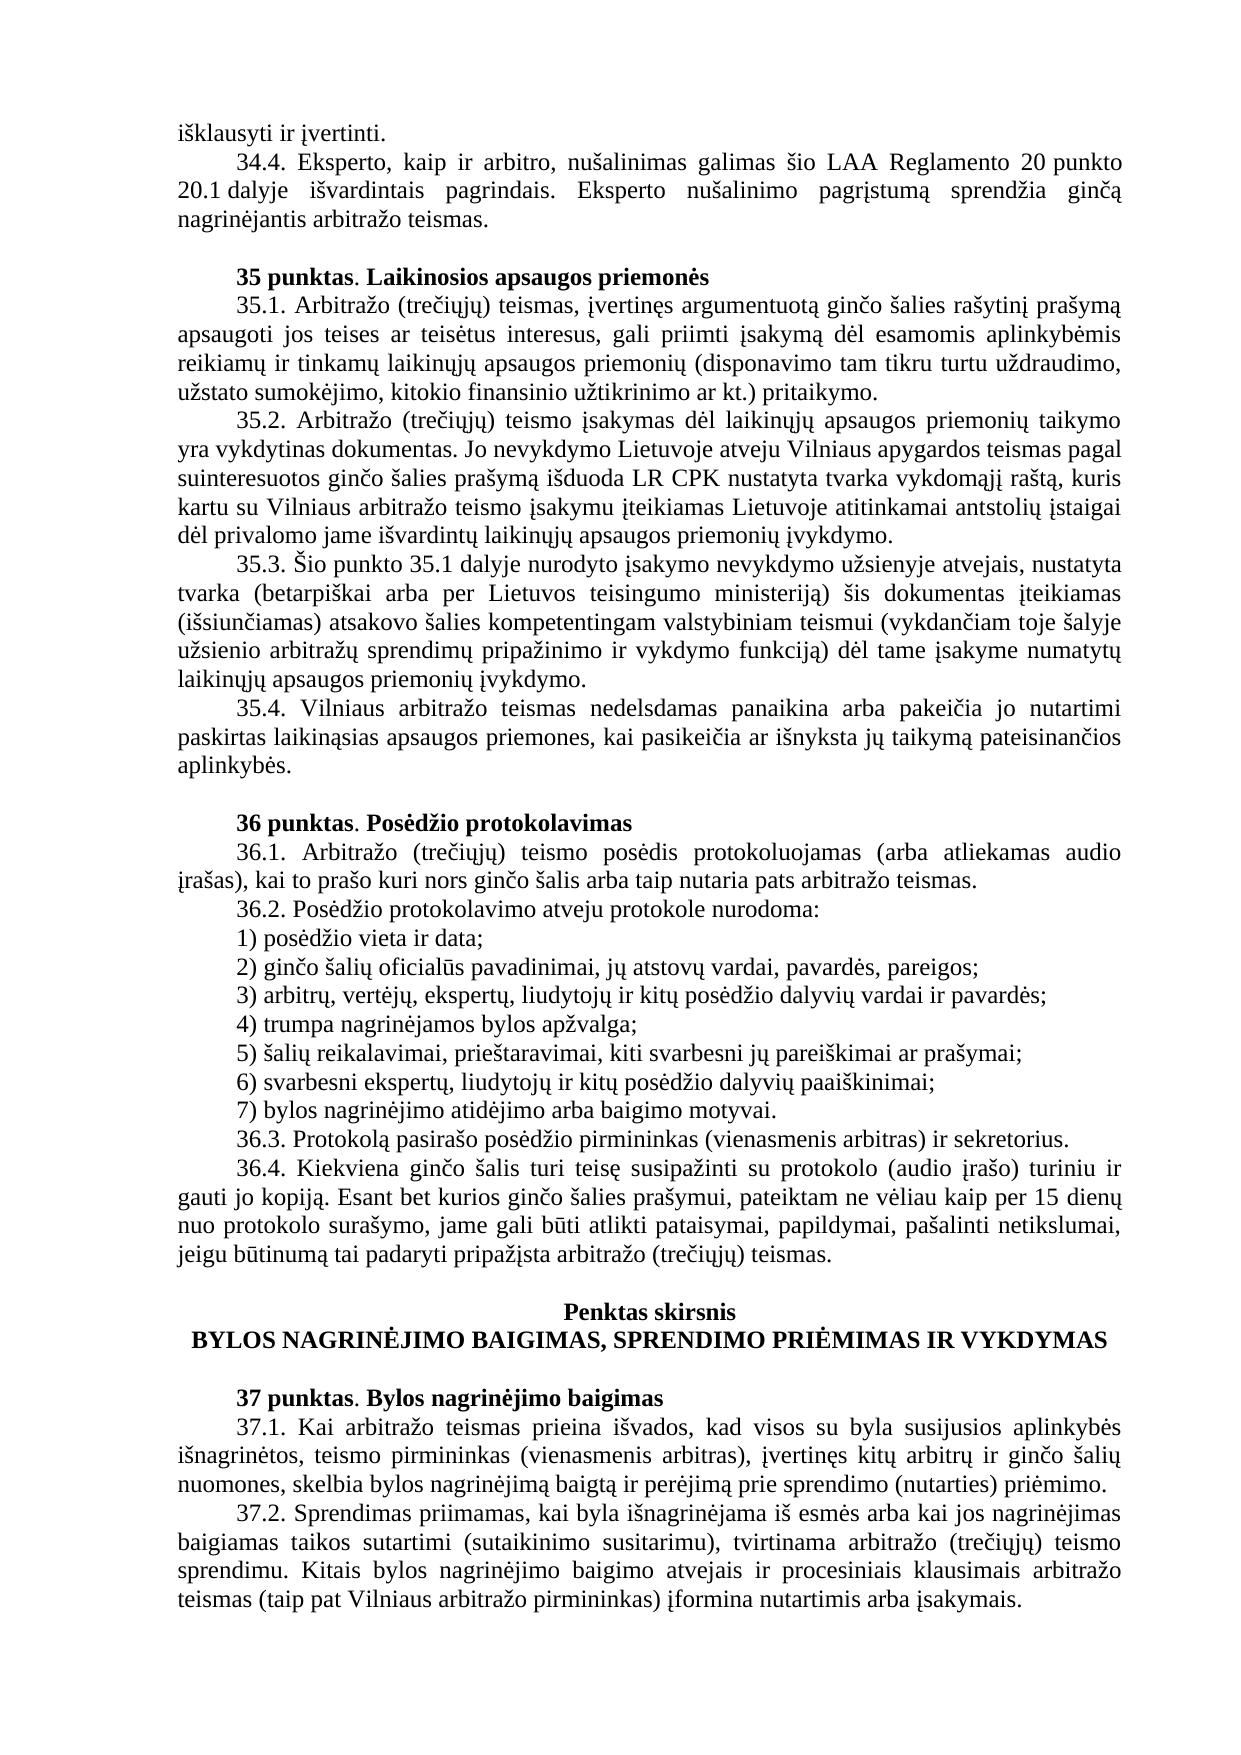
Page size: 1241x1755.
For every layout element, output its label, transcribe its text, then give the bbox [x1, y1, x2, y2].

text išklausyti ir įvertinti. [177, 118, 1122, 147]
text 36.2. Posėdžio protokolavimo atveju protokole nurodoma: [177, 894, 1122, 923]
text 36.1. Arbitražo (trečiųjų) teismo posėdis protokoluojamas (arba atliekamas audio įrašas), kai to prašo kuri nors ginčo šalis arba taip nutaria pats arbitražo teismas. [177, 837, 1122, 894]
text 4) trumpa nagrinėjamos bylos apžvalga; [177, 1009, 1122, 1038]
text 6) svarbesni ekspertų, liudytojų ir kitų posėdžio dalyvių paaiškinimai; [177, 1067, 1122, 1096]
text 3) arbitrų, vertėjų, ekspertų, liudytojų ir kitų posėdžio dalyvių vardai ir pavardės; [177, 981, 1122, 1009]
text 35 punktas. Laikinosios apsaugos priemonės [177, 262, 1122, 291]
text 36.4. Kiekviena ginčo šalis turi teisę susipažinti su protokolo (audio įrašo) turiniu ir gauti jo kopiją. Esant bet kurios ginčo šalies prašymui, pateiktam ne vėliau kaip per 15 dienų nuo protokolo surašymo, jame gali būti atlikti pataisymai, papildymai, pašalinti netikslumai, jeigu būtinumą tai padaryti pripažįsta arbitražo (trečiųjų) teismas. [177, 1153, 1122, 1268]
text 35.3. Šio punkto 35.1 dalyje nurodyto įsakymo nevykdymo užsienyje atvejais, nustatyta tvarka (betarpiškai arba per Lietuvos teisingumo ministeriją) šis dokumentas įteikiamas (išsiunčiamas) atsakovo šalies kompetentingam valstybiniam teismui (vykdančiam toje šalyje užsienio arbitražų sprendimų pripažinimo ir vykdymo funkciją) dėl tame įsakyme numatytų laikinųjų apsaugos priemonių įvykdymo. [177, 549, 1122, 693]
text 36 punktas. Posėdžio protokolavimas [177, 808, 1122, 837]
text 36.3. Protokolą pasirašo posėdžio pirmininkas (vienasmenis arbitras) ir sekretorius. [177, 1124, 1122, 1153]
text 34.4. Eksperto, kaip ir arbitro, nušalinimas galimas šio LAA Reglamento 20 punkto 20.1 dalyje išvardintais pagrindais. Eksperto nušalinimo pagrįstumą sprendžia ginčą nagrinėjantis arbitražo teismas. [177, 147, 1122, 233]
text Penktas skirsnis [177, 1297, 1122, 1326]
text 37 punktas. Bylos nagrinėjimo baigimas [177, 1383, 1122, 1412]
text 35.2. Arbitražo (trečiųjų) teismo įsakymas dėl laikinųjų apsaugos priemonių taikymo yra vykdytinas dokumentas. Jo nevykdymo Lietuvoje atveju Vilniaus apygardos teismas pagal suinteresuotos ginčo šalies prašymą išduoda LR CPK nustatyta tvarka vykdomąjį raštą, kuris kartu su Vilniaus arbitražo teismo įsakymu įteikiamas Lietuvoje atitinkamai antstolių įstaigai dėl privalomo jame išvardintų laikinųjų apsaugos priemonių įvykdymo. [177, 406, 1122, 549]
text 37.2. Sprendimas priimamas, kai byla išnagrinėjama iš esmės arba kai jos nagrinėjimas baigiamas taikos sutartimi (sutaikinimo susitarimu), tvirtinama arbitražo (trečiųjų) teismo sprendimu. Kitais bylos nagrinėjimo baigimo atvejais ir procesiniais klausimais arbitražo teismas (taip pat Vilniaus arbitražo pirmininkas) įformina nutartimis arba įsakymais. [177, 1498, 1122, 1613]
text BYLOS NAGRINĖJIMO BAIGIMAS, SPRENDIMO PRIĖMIMAS IR VYKDYMAS [177, 1326, 1122, 1354]
text 1) posėdžio vieta ir data; [177, 923, 1122, 952]
text 5) šalių reikalavimai, prieštaravimai, kiti svarbesni jų pareiškimai ar prašymai; [177, 1038, 1122, 1067]
text 37.1. Kai arbitražo teismas prieina išvados, kad visos su byla susijusios aplinkybės išnagrinėtos, teismo pirmininkas (vienasmenis arbitras), įvertinęs kitų arbitrų ir ginčo šalių nuomones, skelbia bylos nagrinėjimą baigtą ir perėjimą prie sprendimo (nutarties) priėmimo. [177, 1412, 1122, 1498]
text 7) bylos nagrinėjimo atidėjimo arba baigimo motyvai. [177, 1096, 1122, 1124]
text 35.1. Arbitražo (trečiųjų) teismas, įvertinęs argumentuotą ginčo šalies rašytinį prašymą apsaugoti jos teises ar teisėtus interesus, gali priimti įsakymą dėl esamomis aplinkybėmis reikiamų ir tinkamų laikinųjų apsaugos priemonių (disponavimo tam tikru turtu uždraudimo, užstato sumokėjimo, kitokio finansinio užtikrinimo ar kt.) pritaikymo. [177, 291, 1122, 406]
text 35.4. Vilniaus arbitražo teismas nedelsdamas panaikina arba pakeičia jo nutartimi paskirtas laikinąsias apsaugos priemones, kai pasikeičia ar išnyksta jų taikymą pateisinančios aplinkybės. [177, 693, 1122, 779]
text 2) ginčo šalių oficialūs pavadinimai, jų atstovų vardai, pavardės, pareigos; [177, 952, 1122, 981]
